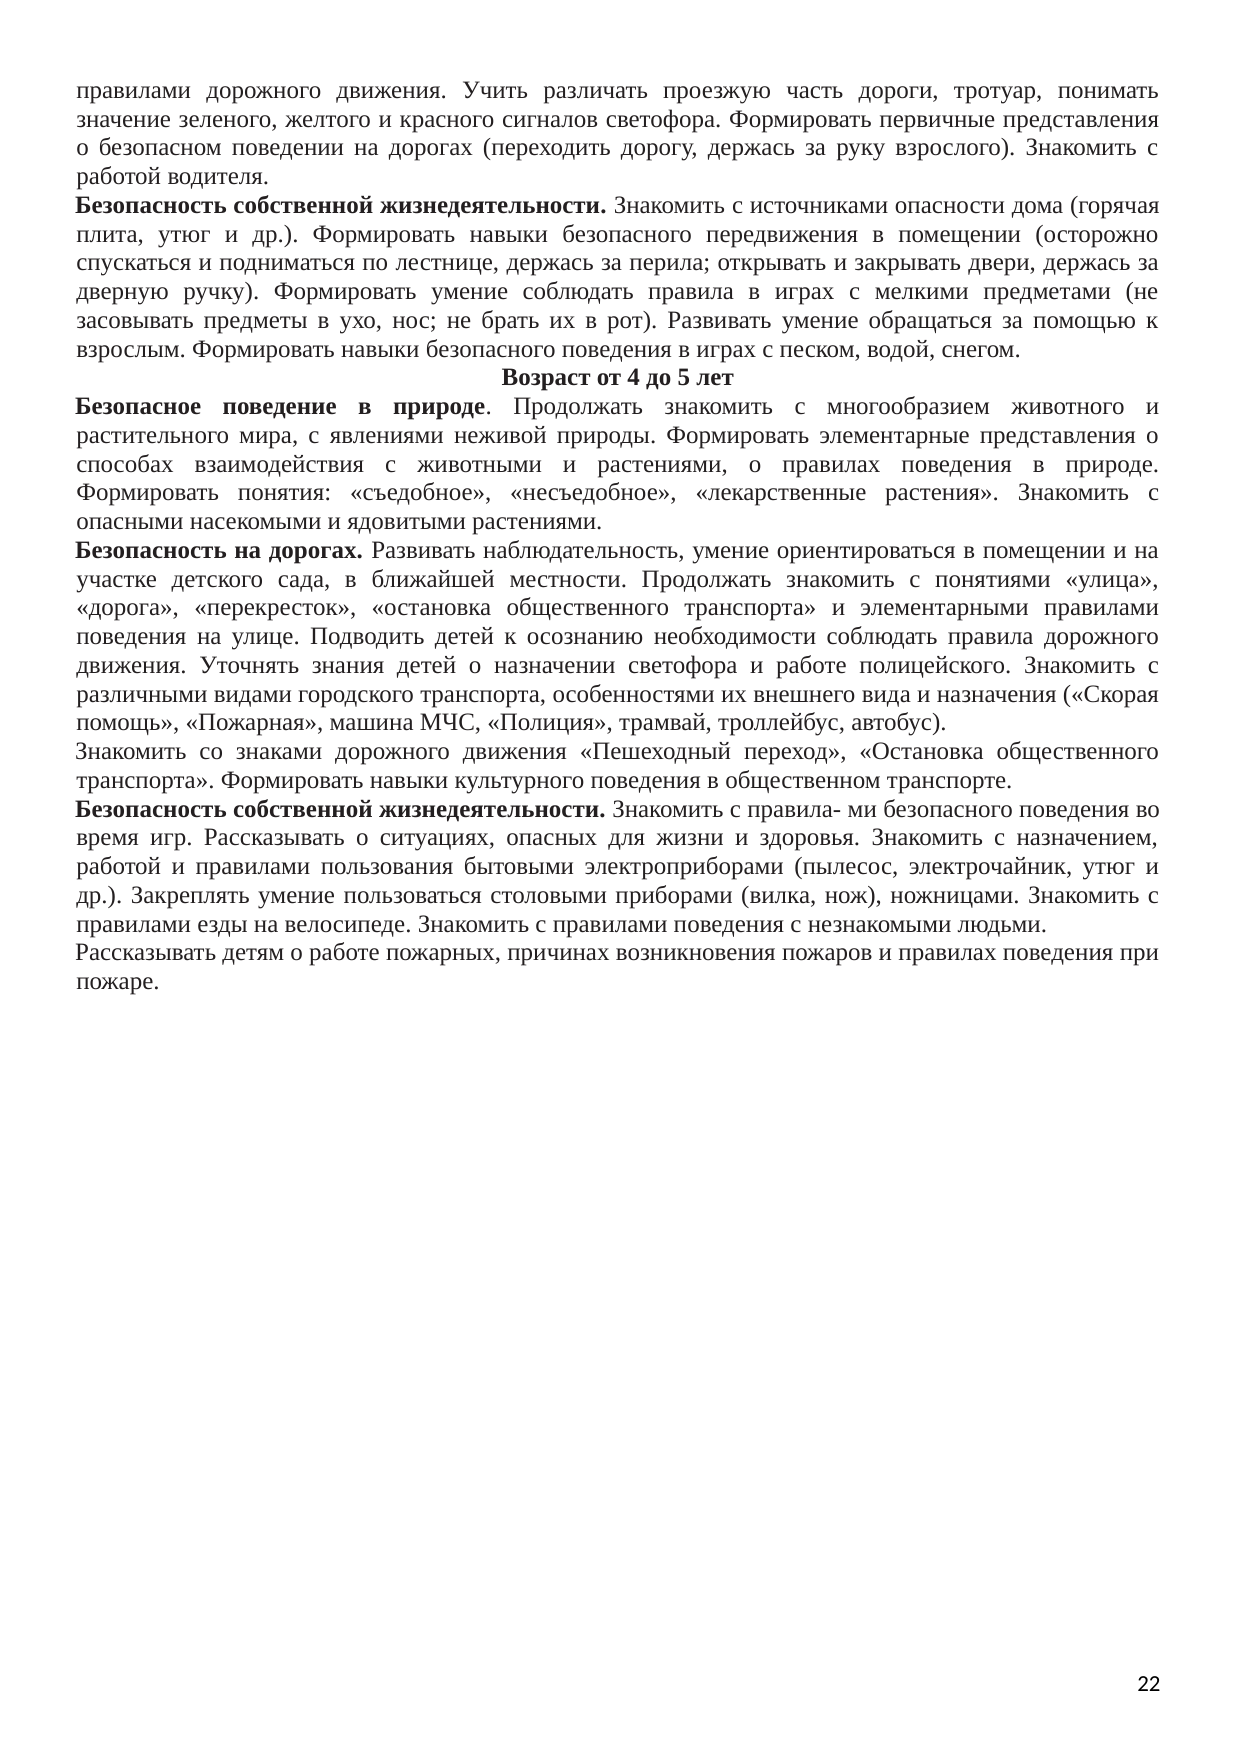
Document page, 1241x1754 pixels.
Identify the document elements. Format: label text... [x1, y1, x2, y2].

text Возраст от 4 до 5 лет [75, 362, 1160, 391]
text правилами дорожного движения. Учить различать проезжую часть дороги, тротуар, понимать значение зеленого, желтого и красного сигналов светофора. Формировать первичные представления о безопасном поведении на дорогах (переходить дорогу, держась за руку взрослого). Знакомить с работой водителя. [75, 75, 1160, 190]
text Безопасность собственной жизнедеятельности. Знакомить с источниками опасности дома (горячая плита, утюг и др.). Формировать навыки безопасного передвижения в помещении (осторожно спускаться и подниматься по лестнице, держась за перила; открывать и закрывать двери, держась за дверную ручку). Формировать умение соблюдать правила в играх с мелкими предметами (не засовывать предметы в ухо, нос; не брать их в рот). Развивать умение обращаться за помощью к взрослым. Формировать навыки безопасного поведения в играх с песком, водой, снегом. [75, 190, 1160, 362]
text Безопасное поведение в природе. Продолжать знакомить с многообразием животного и растительного мира, с явлениями неживой природы. Формировать элементарные представления о способах взаимодействия с животными и растениями, о правилах поведения в природе. Формировать понятия: «съедобное», «несъедобное», «лекарственные растения». Знакомить с опасными насекомыми и ядовитыми растениями. [75, 391, 1160, 535]
text Безопасность на дорогах. Развивать наблюдательность, умение ориентироваться в помещении и на участке детского сада, в ближайшей местности. Продолжать знакомить с понятиями «улица», «дорога», «перекресток», «остановка общественного транспорта» и элементарными правилами поведения на улице. Подводить детей к осознанию необходимости соблюдать правила дорожного движения. Уточнять знания детей о назначении светофора и работе полицейского. Знакомить с различными видами городского транспорта, особенностями их внешнего вида и назначения («Скорая помощь», «Пожарная», машина МЧС, «Полиция», трамвай, троллейбус, автобус). [75, 535, 1160, 736]
text Рассказывать детям о работе пожарных, причинах возникновения пожаров и правилах поведения при пожаре. [75, 937, 1160, 995]
text Знакомить со знаками дорожного движения «Пешеходный переход», «Остановка общественного транспорта». Формировать навыки культурного поведения в общественном транспорте. [75, 736, 1160, 794]
text Безопасность собственной жизнедеятельности. Знакомить с правила- ми безопасного поведения во время игр. Рассказывать о ситуациях, опасных для жизни и здоровья. Знакомить с назначением, работой и правилами пользования бытовыми электроприборами (пылесос, электрочайник, утюг и др.). Закреплять умение пользоваться столовыми приборами (вилка, нож), ножницами. Знакомить с правилами езды на велосипеде. Знакомить с правилами поведения с незнакомыми людьми. [75, 794, 1160, 937]
